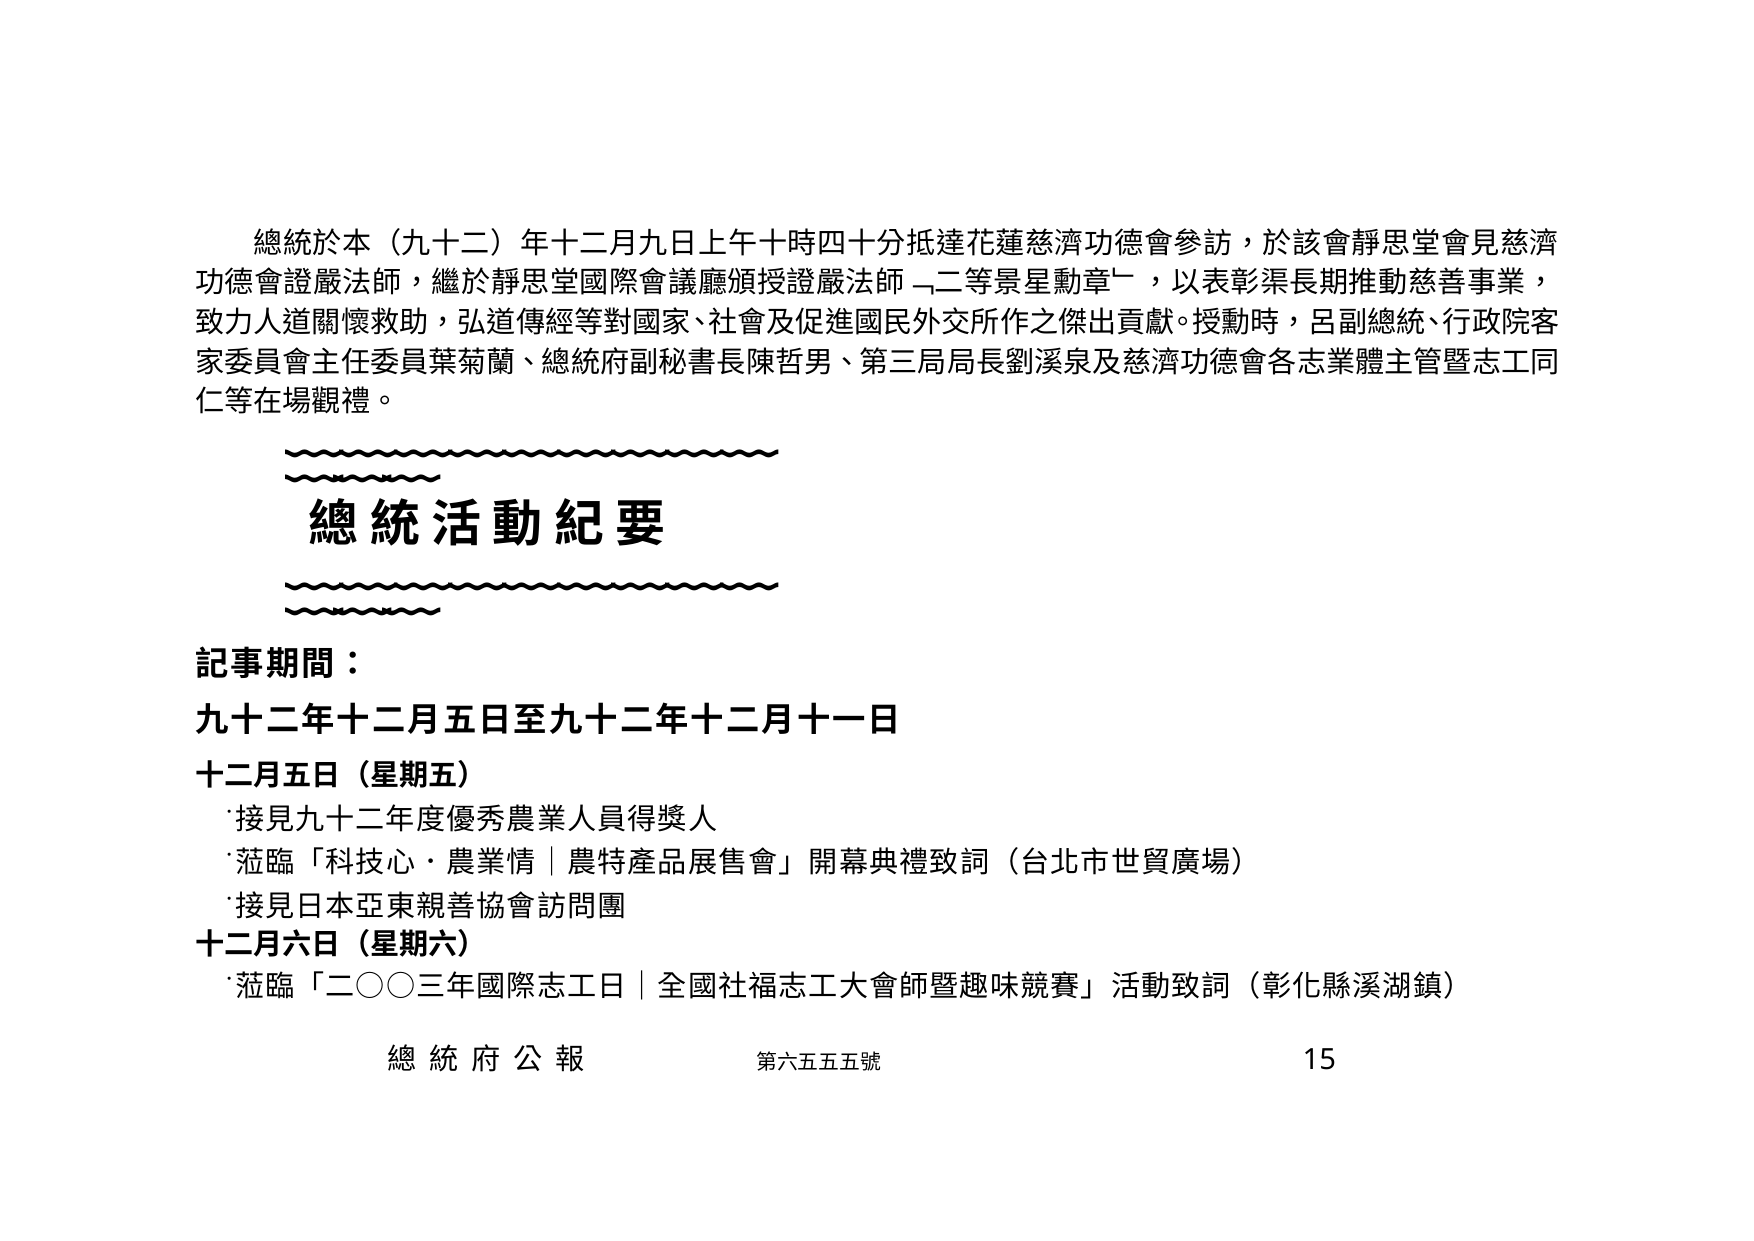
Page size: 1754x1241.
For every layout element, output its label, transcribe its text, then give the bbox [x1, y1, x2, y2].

text 總統於本（九十二）年十二月九日上午十時四十分抵達花蓮慈濟功德會參訪，於該會靜思堂會見慈濟功德會證嚴法師，繼於靜思堂國際會議廳頒授證嚴法師﹁二等景星勳章﹂，以表彰渠長期推動慈善事業，致力人道關懷救助，弘道傳經等對國家、社會及促進國民外交所作之傑出貢獻。授勳時，呂副總統、行政院客家委員會主任委員葉菊蘭、總統府副秘書長陳哲男、第三局局長劉溪泉及慈濟功德會各志業體主管暨志工同仁等在場觀禮。 [195, 222, 1559, 419]
table_cell ﹏﹏﹏﹏﹏﹏﹏﹏﹏﹏﹏﹏ [282, 565, 782, 628]
text 十二月六日（星期六） [195, 925, 1559, 962]
table_header ﹏﹏﹏﹏﹏﹏﹏﹏﹏﹏﹏﹏ [282, 432, 782, 482]
text 九十二年十二月五日至九十二年十二月十一日 [195, 697, 1559, 740]
text ˙蒞臨「二○○三年國際志工日｜全國社福志工大會師暨趣味競賽」活動致詞（彰化縣溪湖鎮） [224, 962, 1559, 1005]
table_cell 總 統 活 動 紀 要 [282, 482, 782, 565]
text ˙蒞臨「科技心．農業情│農特產品展售會」開幕典禮致詞（台北市世貿廣場） [224, 838, 1559, 882]
text ˙接見日本亞東親善協會訪問團 [224, 882, 1559, 925]
text ˙接見九十二年度優秀農業人員得獎人 [224, 795, 1559, 838]
text 記事期間： [195, 640, 1559, 684]
text 十二月五日（星期五） [195, 755, 1559, 793]
